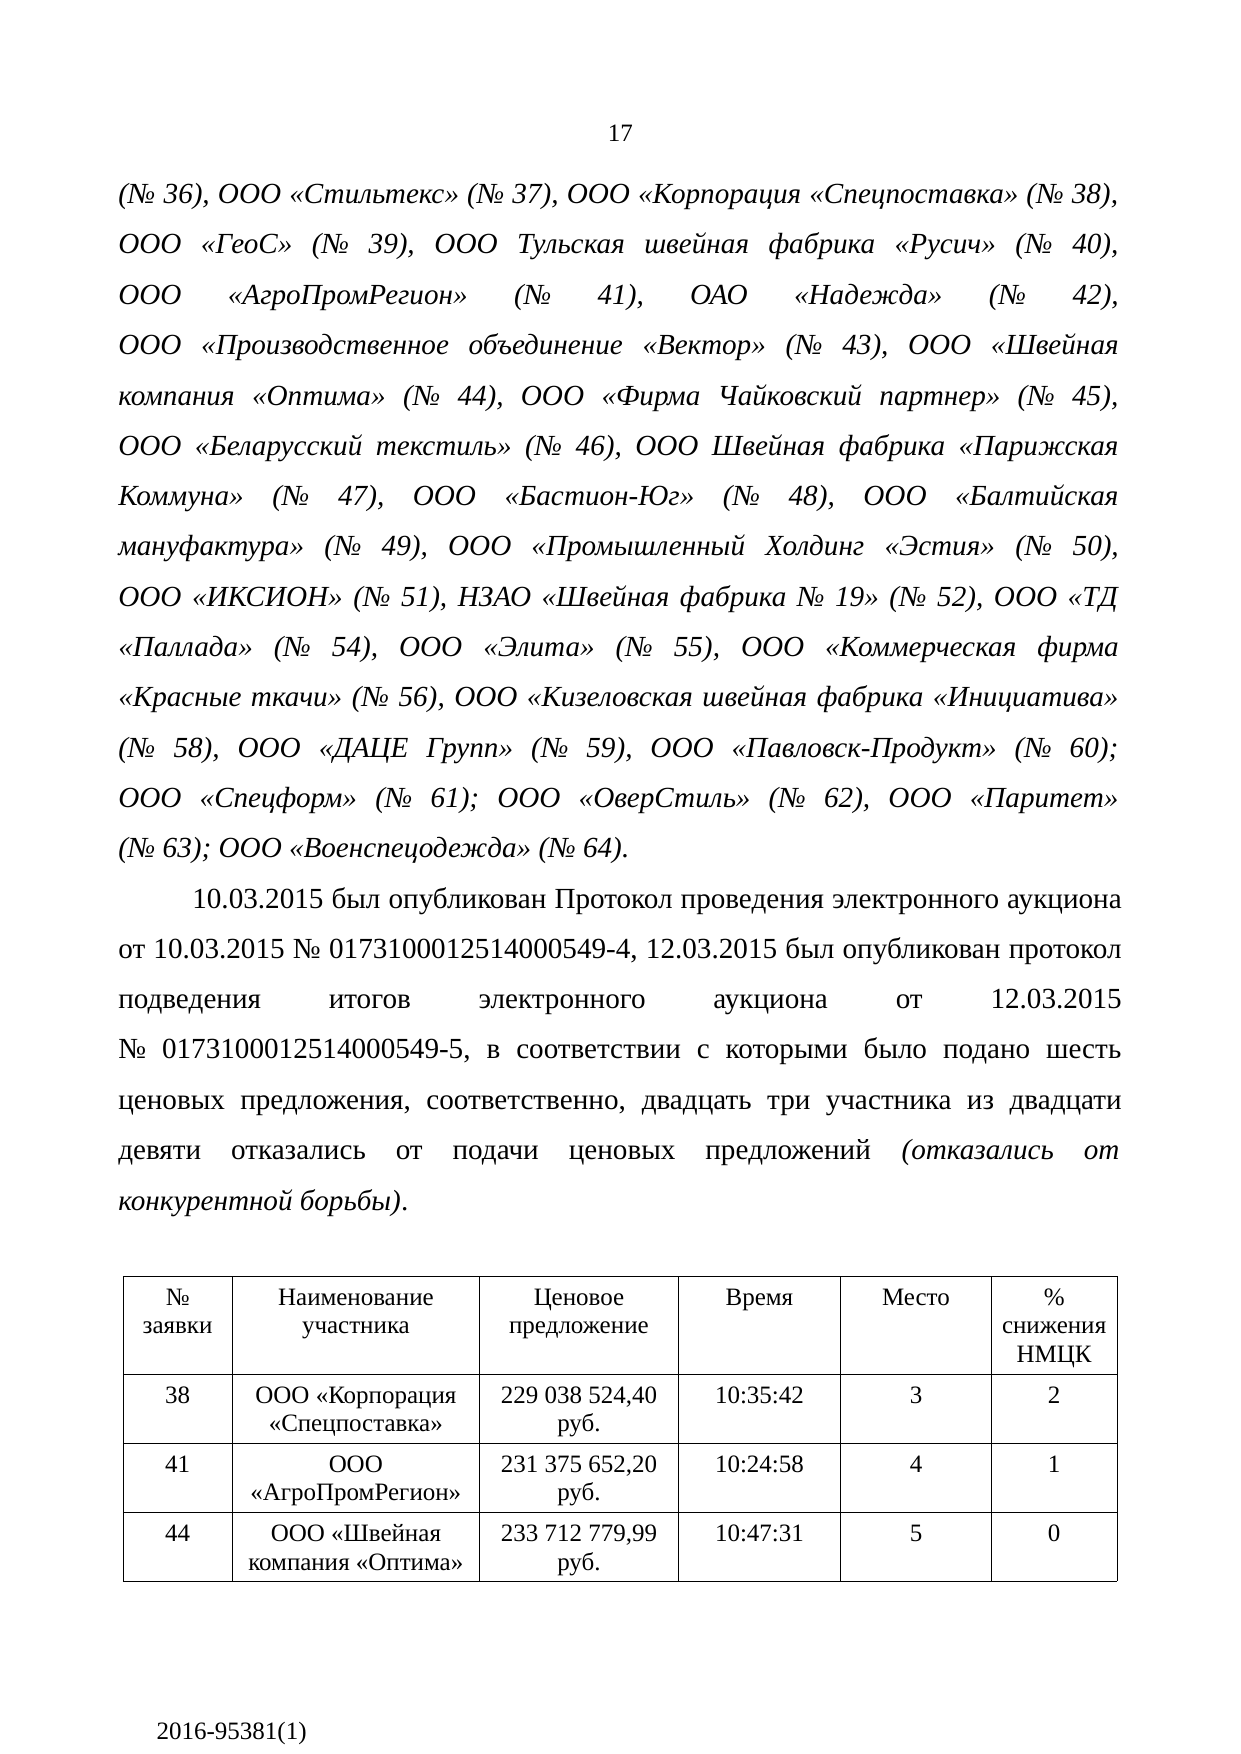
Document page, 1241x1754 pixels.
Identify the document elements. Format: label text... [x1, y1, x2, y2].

table_cell 233 712 779,99 руб. [480, 1513, 678, 1581]
table_header Ценовое предложение [480, 1277, 678, 1374]
table_cell 44 [124, 1513, 232, 1581]
table_cell 3 [841, 1375, 991, 1443]
table_cell 231 375 652,20 руб. [480, 1444, 678, 1512]
table_cell 5 [841, 1513, 991, 1581]
table_cell 10:47:31 [679, 1513, 840, 1581]
table_cell ООО «Швейная компания «Оптима» [233, 1513, 479, 1581]
table_cell 4 [841, 1444, 991, 1512]
table_cell 1 [992, 1444, 1117, 1512]
table_cell 41 [124, 1444, 232, 1512]
table_cell 229 038 524,40 руб. [480, 1375, 678, 1443]
text (№ 36), ООО «Стильтекс» (№ 37), ООО «Корпорация «Спецпоставка» (№ 38), ООО «ГеоС» (№ 39), ООО Тульская швейная фабрика «Русич» (№ 40), ООО «АгроПромРегион» (№ 41), ОАО «Надежда» (№ 42), ООО «Производственное объединение «Вектор» (№ 43), ООО «Швейная компания «Оптима» (№ 44), ООО «Фирма Чайковский партнер» (№ 45), ООО «Беларусский текстиль» (№ 46), ООО Швейная фабрика «Парижская Коммуна» (№ 47), ООО «Бастион-Юг» (№ 48), ООО «Балтийская мануфактура» (№ 49), ООО «Промышленный Холдинг «Эстия» (№ 50), ООО «ИКСИОН» (№ 51), НЗАО «Швейная фабрика № 19» (№ 52), ООО «ТД «Паллада» (№ 54), ООО «Элита» (№ 55), ООО «Коммерческая фирма «Красные ткачи» (№ 56), ООО «Кизеловская швейная фабрика «Инициатива» (№ 58), ООО «ДАЦЕ Групп» (№ 59), ООО «Павловск-Продукт» (№ 60); ООО «Спецформ» (№ 61); ООО «ОверСтиль» (№ 62), ООО «Паритет» (№ 63); ООО «Военспецодежда» (№ 64). [118, 176, 1122, 864]
table_cell 38 [124, 1375, 232, 1443]
table_cell ООО «Корпорация «Спецпоставка» [233, 1375, 479, 1443]
text 10.03.2015 был опубликован Протокол проведения электронного аукциона от 10.03.2015 № 0173100012514000549-4, 12.03.2015 был опубликован протокол подведения итогов электронного аукциона от 12.03.2015 № 0173100012514000549-5, в соответствии с которыми было подано шесть ценовых предложения, соответственно, двадцать три участника из двадцати девяти отказались от подачи ценовых предложений (отказались от конкурентной борьбы). [118, 881, 1122, 1216]
table_header Место [841, 1277, 991, 1374]
table_cell ООО «АгроПромРегион» [233, 1444, 479, 1512]
table_header Время [679, 1277, 840, 1374]
table_header % снижения НМЦК [992, 1277, 1117, 1374]
table_cell 10:24:58 [679, 1444, 840, 1512]
table_header Наименование участника [233, 1277, 479, 1374]
table_cell 2 [992, 1375, 1117, 1443]
table_cell 0 [992, 1513, 1117, 1581]
table_header № заявки [124, 1277, 232, 1374]
table_cell 10:35:42 [679, 1375, 840, 1443]
